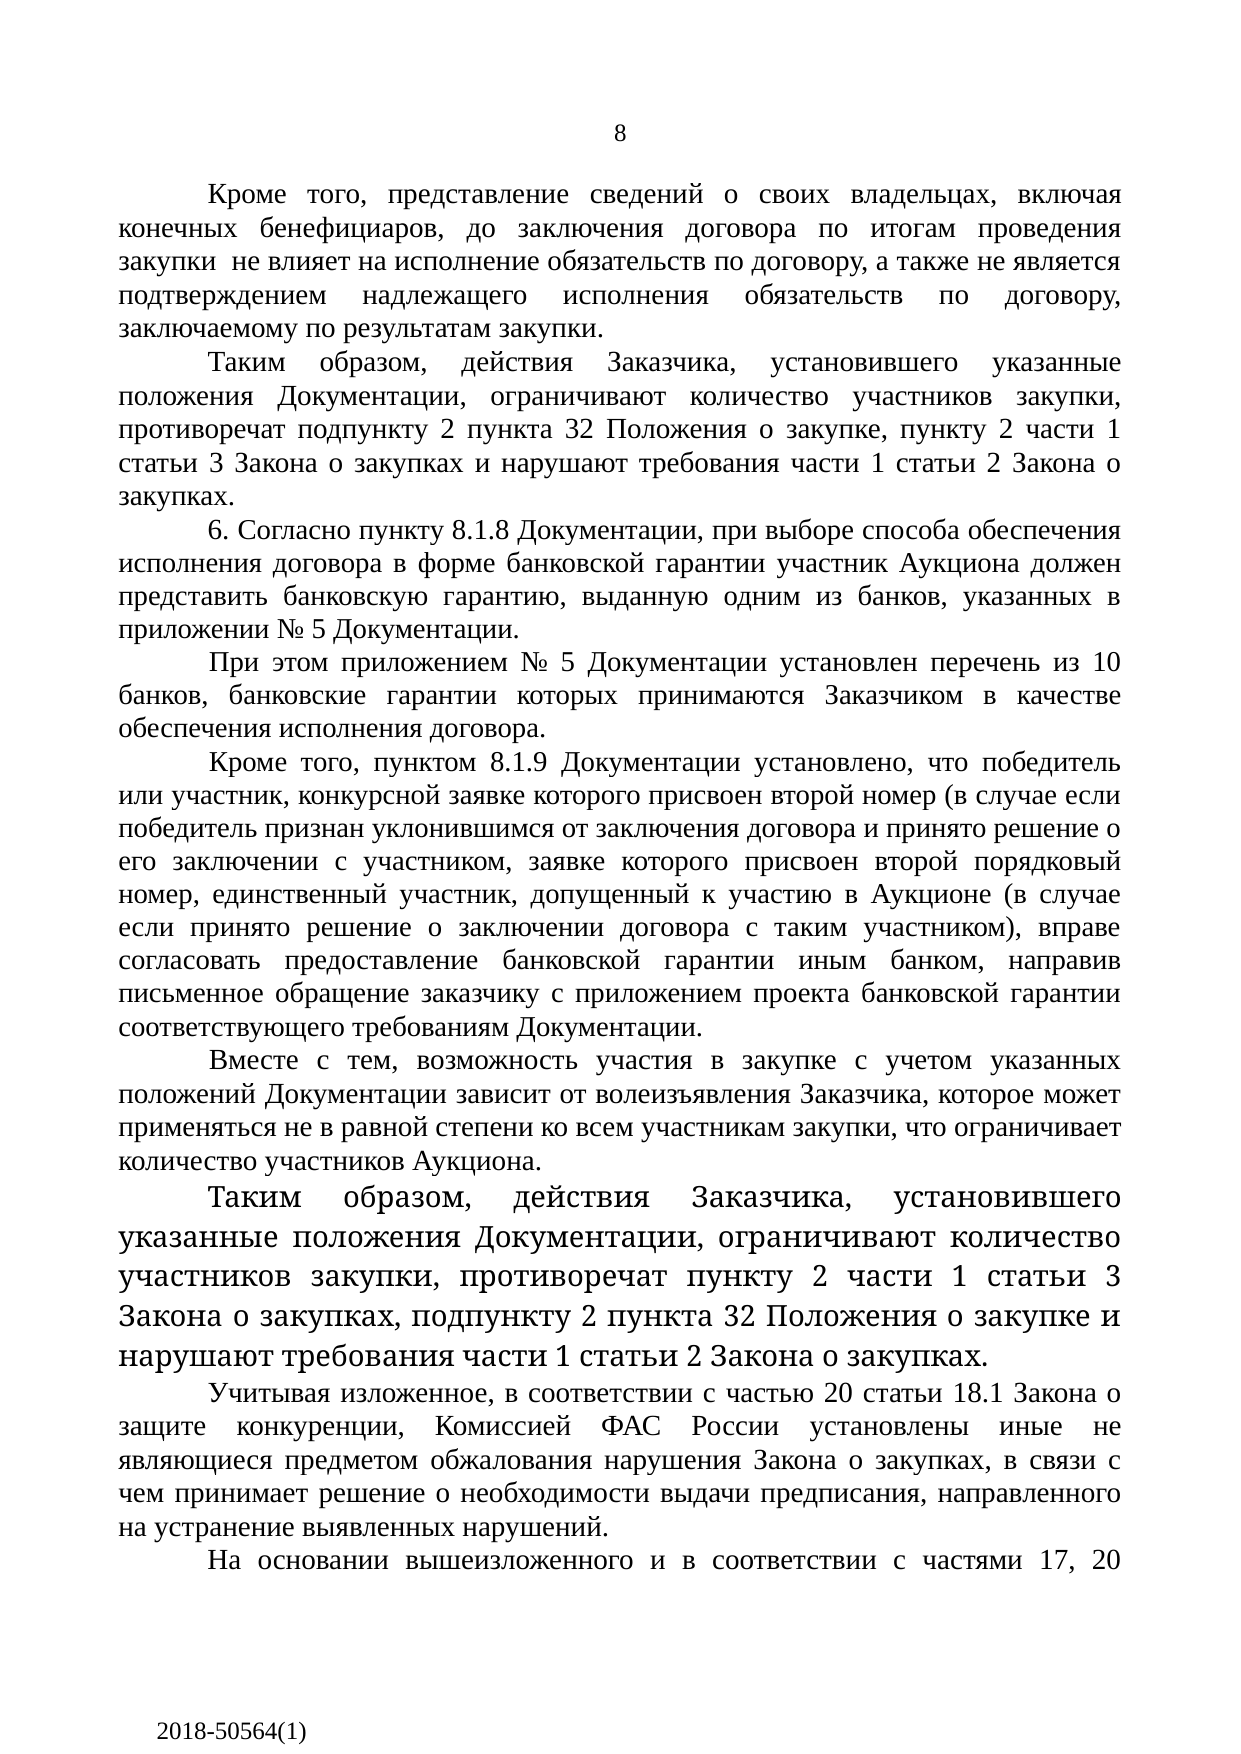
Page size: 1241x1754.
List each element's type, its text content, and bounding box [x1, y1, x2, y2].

text Учитывая изложенное, в соответствии с частью 20 статьи 18.1 Закона о защите конкуренции, Комиссией ФАС России установлены иные не являющиеся предметом обжалования нарушения Закона о закупках, в связи с чем принимает решение о необходимости выдачи предписания, направленного на устранение выявленных нарушений. [118, 1375, 1122, 1542]
text Кроме того, пунктом 8.1.9 Документации установлено, что победитель или участник, конкурсной заявке которого присвоен второй номер (в случае если победитель признан уклонившимся от заключения договора и принято решение о его заключении с участником, заявке которого присвоен второй порядковый номер, единственный участник, допущенный к участию в Аукционе (в случае если принято решение о заключении договора с таким участником), вправе согласовать предоставление банковской гарантии иным банком, направив письменное обращение заказчику с приложением проекта банковской гарантии соответствующего требованиям Документации. [118, 744, 1122, 1042]
text Таким образом, действия Заказчика, установившего указанные положения Документации, ограничивают количество участников закупки, противоречат подпункту 2 пункта 32 Положения о закупке, пункту 2 части 1 статьи 3 Закона о закупках и нарушают требования части 1 статьи 2 Закона о закупках. [118, 344, 1122, 512]
text На основании вышеизложенного и в соответствии с частями 17, 20 [118, 1542, 1122, 1576]
text Таким образом, действия Заказчика, установившего указанные положения Документации, ограничивают количество участников закупки, противоречат пункту 2 части 1 статьи 3 Закона о закупках, подпункту 2 пункта 32 Положения о закупке и нарушают требования части 1 статьи 2 Закона о закупках. [118, 1176, 1122, 1375]
text При этом приложением № 5 Документации установлен перечень из 10 банков, банковские гарантии которых принимаются Заказчиком в качестве обеспечения исполнения договора. [118, 645, 1122, 744]
text 6. Согласно пункту 8.1.8 Документации, при выборе способа обеспечения исполнения договора в форме банковской гарантии участник Аукциона должен представить банковскую гарантию, выданную одним из банков, указанных в приложении № 5 Документации. [118, 512, 1122, 645]
text Кроме того, представление сведений о своих владельцах, включая конечных бенефициаров, до заключения договора по итогам проведения закупки не влияет на исполнение обязательств по договору, а также не является подтверждением надлежащего исполнения обязательств по договору, заключаемому по результатам закупки. [118, 176, 1122, 344]
text Вместе с тем, возможность участия в закупке с учетом указанных положений Документации зависит от волеизъявления Заказчика, которое может применяться не в равной степени ко всем участникам закупки, что ограничивает количество участников Аукциона. [118, 1042, 1122, 1176]
